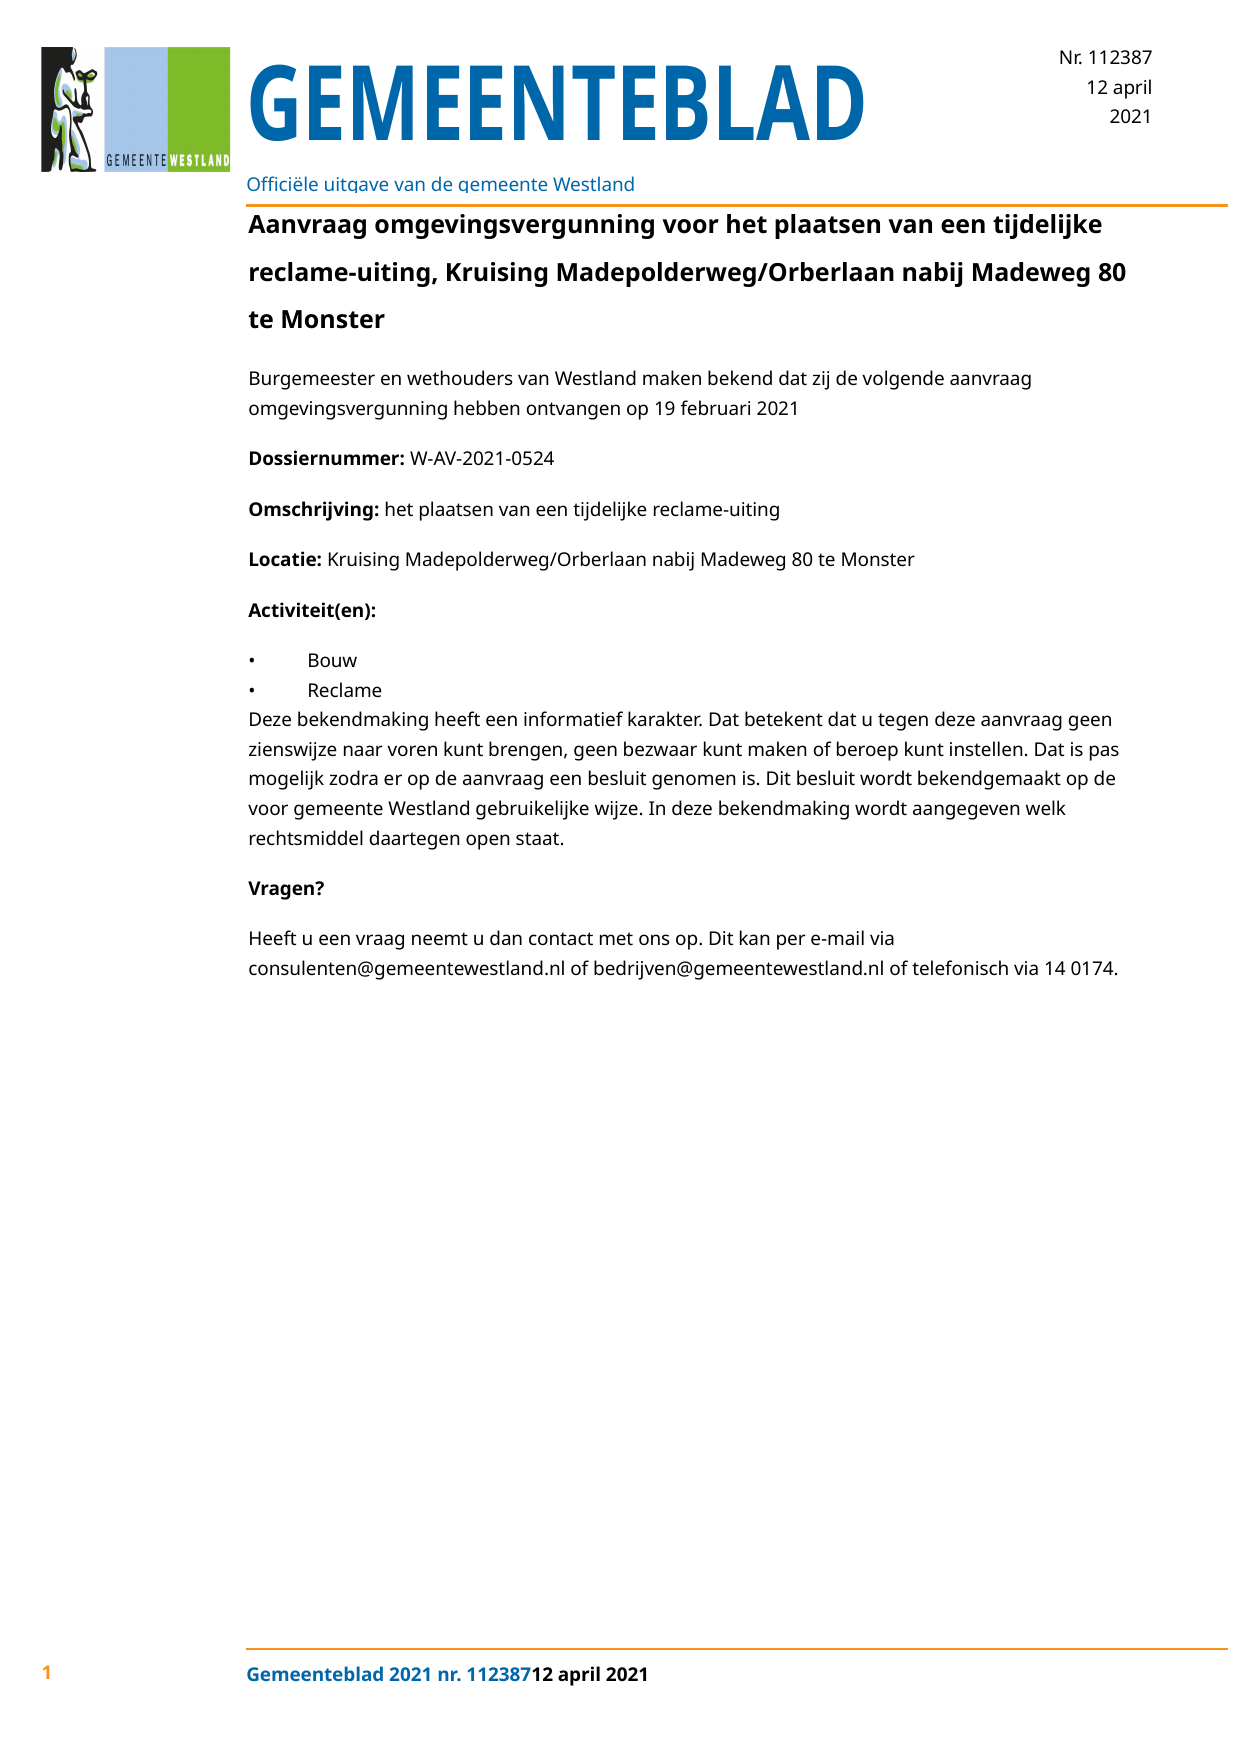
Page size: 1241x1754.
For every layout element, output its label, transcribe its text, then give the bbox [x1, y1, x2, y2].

text Locatie: Kruising Madepolderweg/Orberlaan nabij Madeweg 80 te Monster [248, 546, 1152, 572]
text Burgemeester en wethouders van Westland maken bekend dat zij de volgende aanvraag omgevingsvergunning hebben ontvangen op 19 februari 2021 [248, 366, 1152, 421]
text Heeft u een vraag neemt u dan contact met ons op. Dit kan per e-mail via consulenten@gemeentewestland.nl of bedrijven@gemeentewestland.nl of telefonisch via 14 0174. [248, 926, 1152, 981]
picture [41, 47, 231, 172]
text Dossiernummer: W-AV-2021-0524 [248, 446, 1152, 471]
text Aanvraag omgevingsvergunning voor het plaatsen van een tijdelijke reclame-uiting, Kruising Madepolderweg/Orberlaan nabij Madeweg 80 te Monster [248, 207, 1152, 336]
list Bouw [248, 647, 1152, 673]
text Activiteit(en): [248, 597, 1152, 622]
text Omschrijving: het plaatsen van een tijdelijke reclame-uiting [248, 496, 1152, 522]
text Deze bekendmaking heeft een informatief karakter. Dat betekent dat u tegen deze aanvraag geen zienswijze naar voren kunt brengen, geen bezwaar kunt maken of beroep kunt instellen. Dat is pas mogelijk zodra er op de aanvraag een besluit genomen is. Dit besluit wordt bekendgemaakt op de voor gemeente Westland gebruikelijke wijze. In deze bekendmaking wordt aangegeven welk rechtsmiddel daartegen open staat. [248, 706, 1152, 850]
list Reclame [248, 677, 1152, 702]
text Vragen? [248, 875, 1152, 901]
